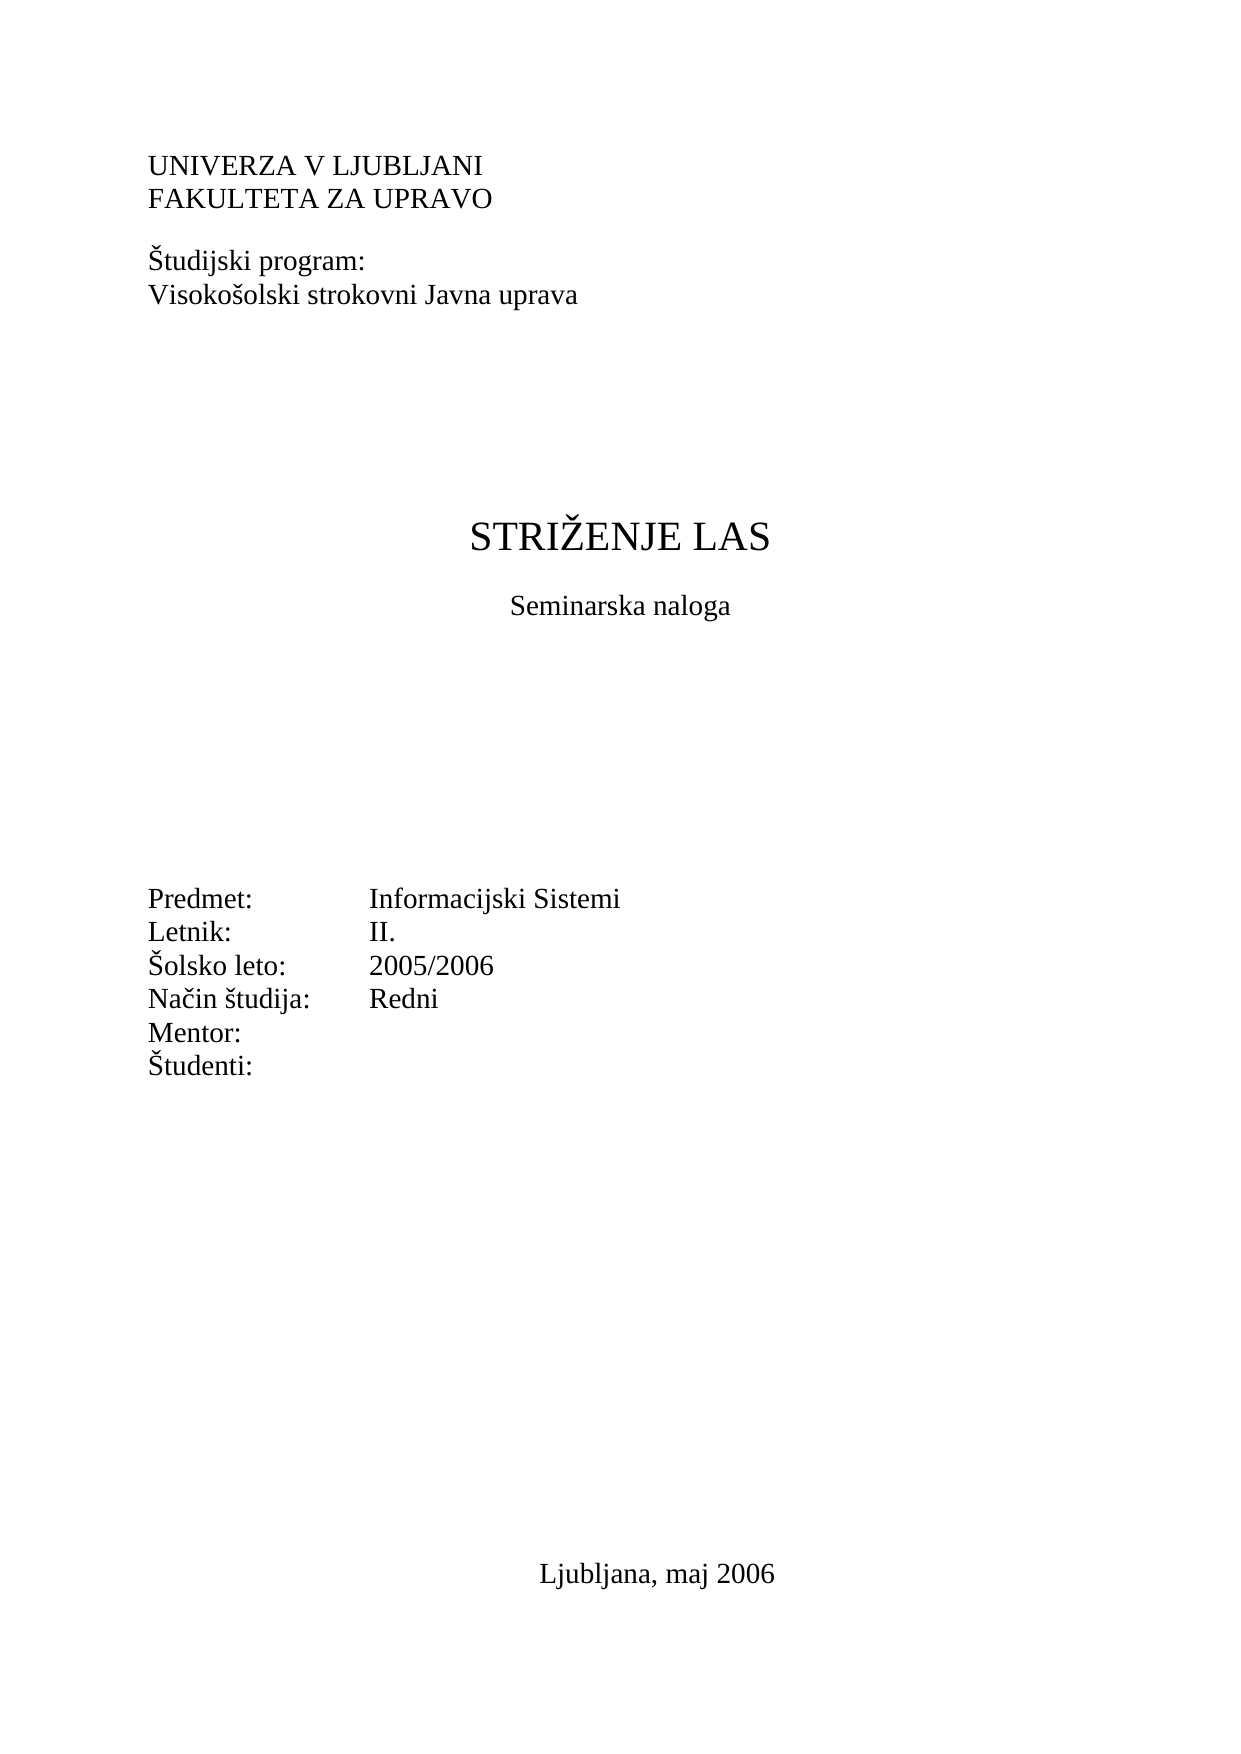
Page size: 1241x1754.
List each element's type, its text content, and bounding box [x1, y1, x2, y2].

text Ljubljana, maj 2006 [148, 1556, 1092, 1590]
text Način študija: Redni [148, 981, 1092, 1015]
text Letnik: II. [148, 914, 1092, 948]
text Študijski program: [148, 243, 1092, 277]
text Šolsko leto: 2005/2006 [148, 948, 1092, 981]
text STRIŽENJE LAS [148, 512, 1092, 560]
text Predmet: Informacijski Sistemi [148, 881, 1092, 914]
text UNIVERZA V LJUBLJANI [148, 148, 1092, 181]
text FAKULTETA ZA UPRAVO [148, 181, 1092, 215]
text Seminarska naloga [148, 588, 1092, 622]
text Visokošolski strokovni Javna uprava [148, 277, 1092, 311]
text Študenti: [148, 1048, 1092, 1082]
text Mentor: [148, 1015, 1092, 1048]
